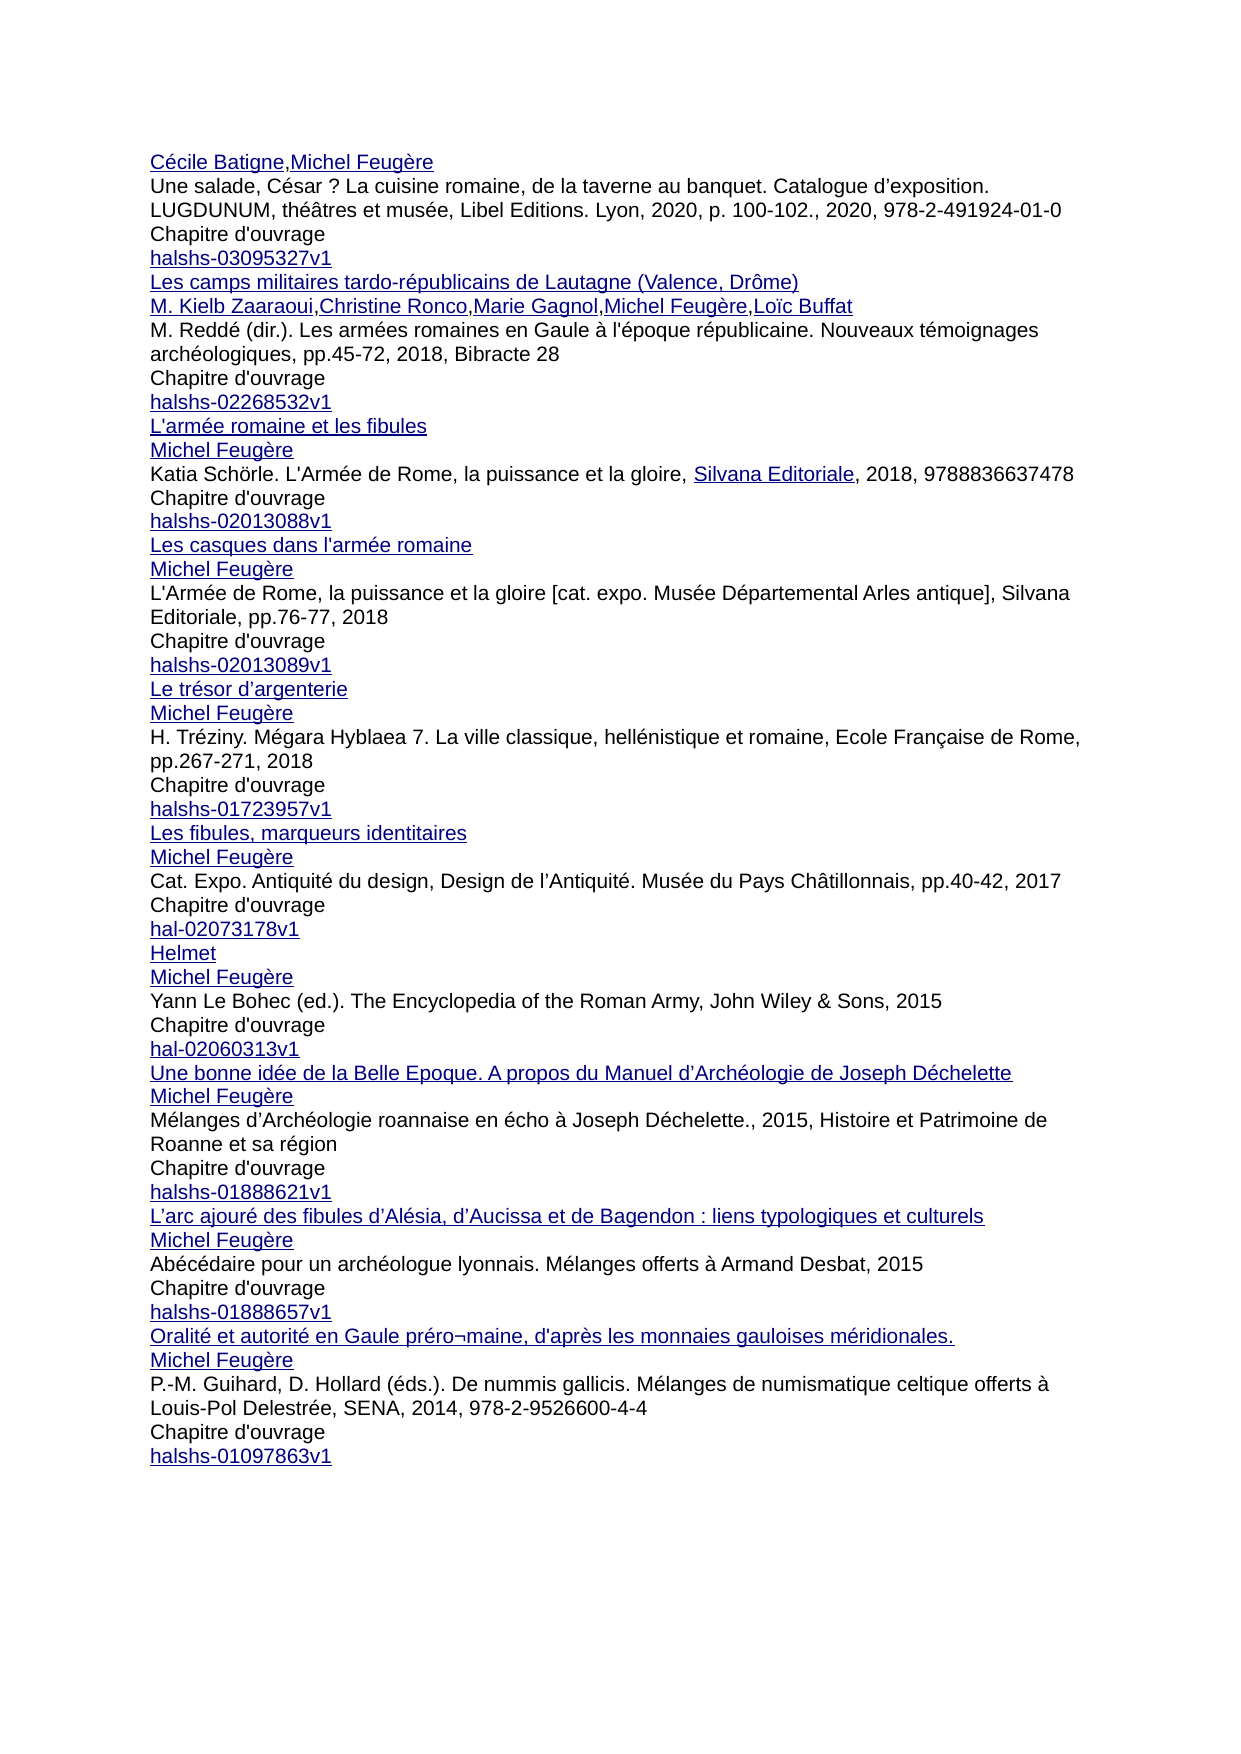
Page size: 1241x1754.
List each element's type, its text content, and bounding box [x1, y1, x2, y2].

table_cell Les fibules, marqueurs identitaires Michel Feugère Cat. Expo. Antiquité du design, Design de l’Antiquité. Musée du Pays Châtillonnais, pp.40-42, 2017 Chapitre d'ouvrage hal-02073178v1 [150, 821, 1090, 941]
table_cell L’arc ajouré des fibules d’Alésia, d’Aucissa et de Bagendon : liens typologiques et culturels Michel Feugère Abécédaire pour un archéologue lyonnais. Mélanges offerts à Armand Desbat, 2015 Chapitre d'ouvrage halshs-01888657v1 [150, 1204, 1090, 1324]
table_cell Le trésor d’argenterie Michel Feugère H. Tréziny. Mégara Hyblaea 7. La ville classique, hellénistique et romaine, Ecole Française de Rome, pp.267-271, 2018 Chapitre d'ouvrage halshs-01723957v1 [150, 677, 1090, 821]
table_cell Les casques dans l'armée romaine Michel Feugère L'Armée de Rome, la puissance et la gloire [cat. expo. Musée Départemental Arles antique], Silvana Editoriale, pp.76-77, 2018 Chapitre d'ouvrage halshs-02013089v1 [150, 533, 1090, 677]
table_cell Cécile Batigne,Michel Feugère Une salade, César ? La cuisine romaine, de la taverne au banquet. Catalogue d’exposition. LUGDUNUM, théâtres et musée, Libel Editions. Lyon, 2020, p. 100-102., 2020, 978-2-491924-01-0 Chapitre d'ouvrage halshs-03095327v1 [150, 150, 1090, 270]
table_cell Helmet Michel Feugère Yann Le Bohec (ed.). The Encyclopedia of the Roman Army, John Wiley & Sons, 2015 Chapitre d'ouvrage hal-02060313v1 [150, 941, 1090, 1060]
table_cell Les camps militaires tardo-répu­blicains de Lautagne (Valence, Drôme) M. Kielb Zaaraoui,Christine Ronco,Marie Gagnol,Michel Feugère,Loïc Buffat M. Reddé (dir.). Les armées romaines en Gaule à l'époque républicaine. Nouveaux témoignages archéo­logiques, pp.45-72, 2018, Bibracte 28 Chapitre d'ouvrage halshs-02268532v1 [150, 270, 1090, 413]
table_cell Une bonne idée de la Belle Epoque. A propos du Manuel d’Archéologie de Joseph Déchelette Michel Feugère Mélanges d’Archéologie roannaise en écho à Joseph Déchelette., 2015, Histoire et Patrimoine de Roanne et sa région Chapitre d'ouvrage halshs-01888621v1 [150, 1060, 1090, 1204]
table_cell Oralité et autorité en Gaule préro¬maine, d'après les monnaies gauloises méridionales. Michel Feugère P.-M. Guihard, D. Hollard (éds.). De nummis gallicis. Mélanges de numismatique celtique offerts à Louis-Pol Delestrée, SENA, 2014, 978-2-9526600-4-4 Chapitre d'ouvrage halshs-01097863v1 [150, 1324, 1090, 1468]
table_cell L'armée romaine et les fibules Michel Feugère Katia Schörle. L'Armée de Rome, la puissance et la gloire, Silvana Editoriale, 2018, 9788836637478 Chapitre d'ouvrage halshs-02013088v1 [150, 414, 1090, 533]
